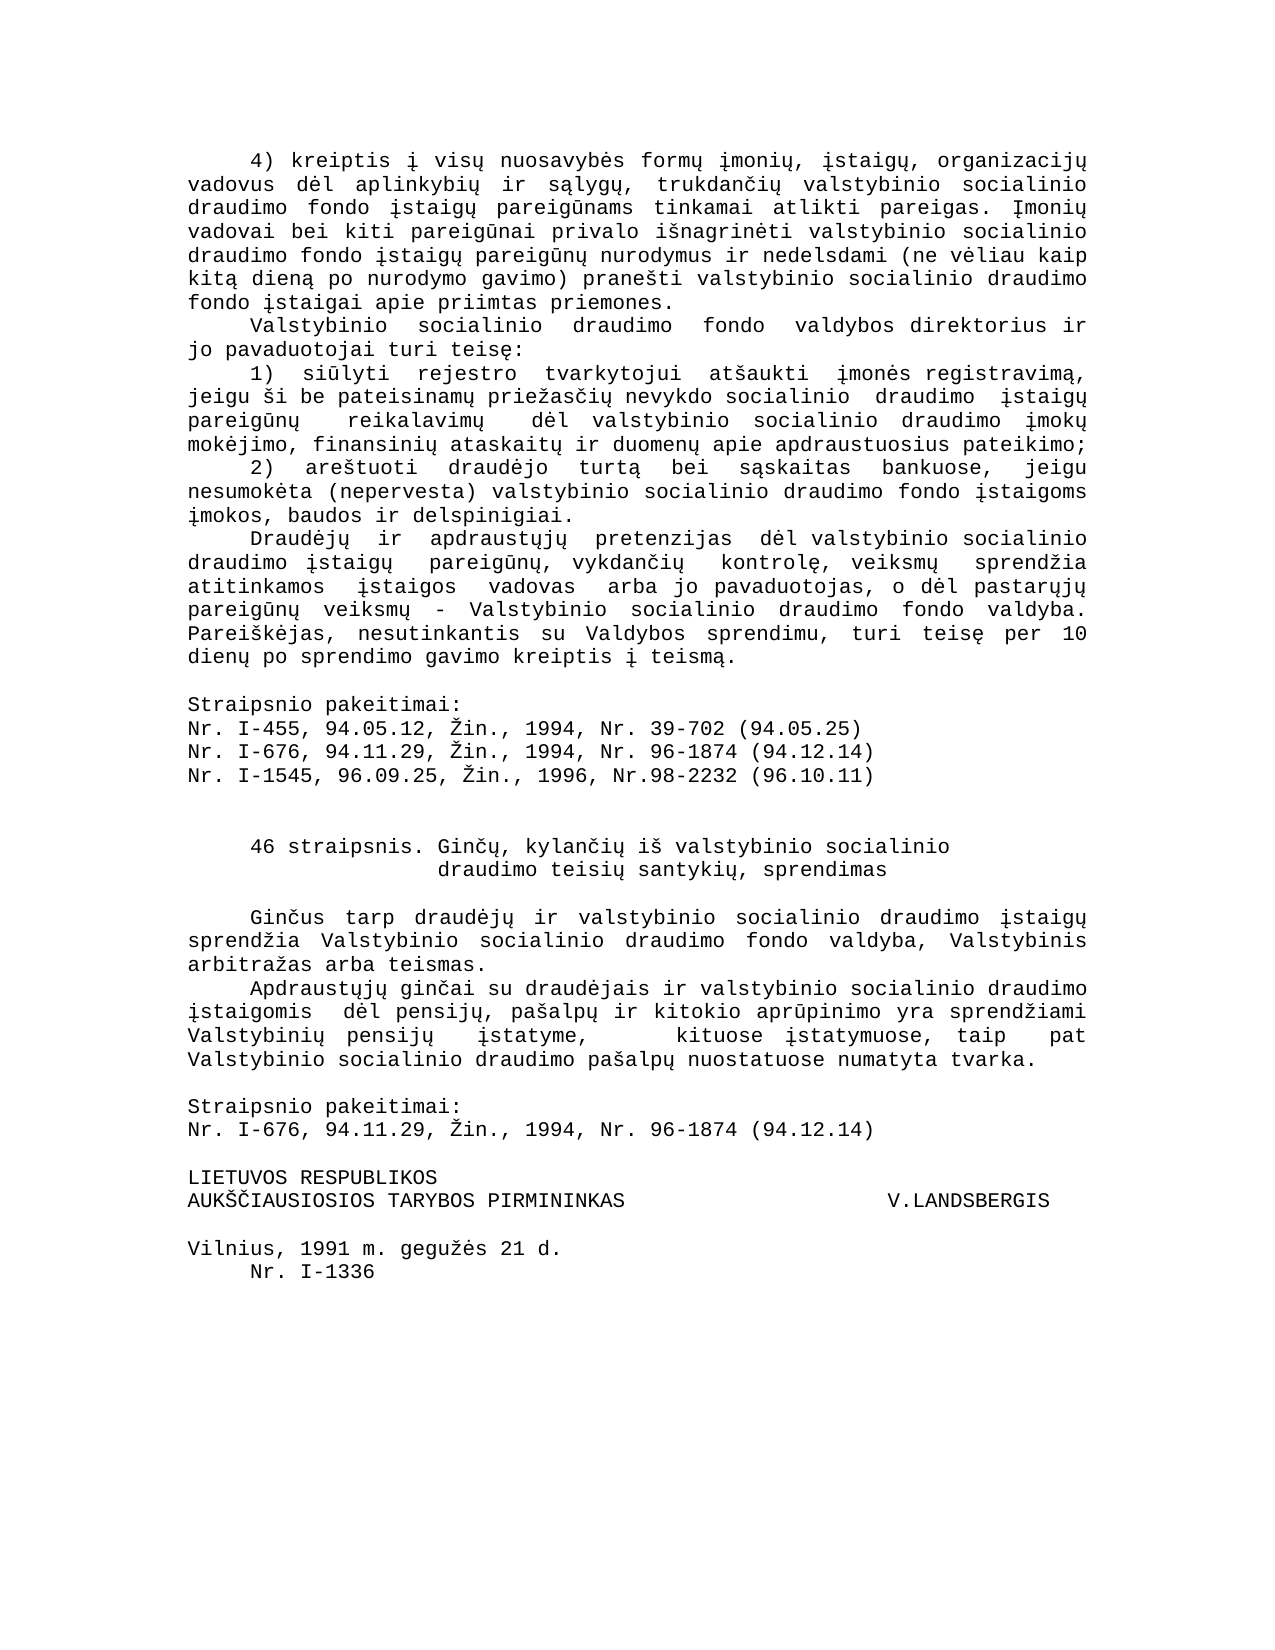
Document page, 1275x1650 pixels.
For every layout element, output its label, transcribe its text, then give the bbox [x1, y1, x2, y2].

text Draudėjų ir apdraustųjų pretenzijas dėl valstybinio socialinio draudimo įstaigų pareigūnų, vykdančių kontrolę, veiksmų sprendžia atitinkamos įstaigos vadovas arba jo pavaduotojas, o dėl pastarųjų pareigūnų veiksmų - Valstybinio socialinio draudimo fondo valdyba. Pareiškėjas, nesutinkantis su Valdybos sprendimu, turi teisę per 10 dienų po sprendimo gavimo kreiptis į teismą. [187, 528, 1087, 670]
text Apdraustųjų ginčai su draudėjais ir valstybinio socialinio draudimo įstaigomis dėl pensijų, pašalpų ir kitokio aprūpinimo yra sprendžiami Valstybinių pensijų įstatyme, kituose įstatymuose, taip pat Valstybinio socialinio draudimo pašalpų nuostatuose numatyta tvarka. [187, 978, 1087, 1072]
text AUKŠČIAUSIOSIOS TARYBOS PIRMININKAS V.LANDSBERGIS [187, 1190, 1087, 1214]
text Nr. I-1545, 96.09.25, Žin., 1996, Nr.98-2232 (96.10.11) [187, 765, 1087, 788]
text 2) areštuoti draudėjo turtą bei sąskaitas bankuose, jeigu nesumokėta (nepervesta) valstybinio socialinio draudimo fondo įstaigoms įmokos, baudos ir delspinigiai. [187, 457, 1087, 528]
text Nr. I-676, 94.11.29, Žin., 1994, Nr. 96-1874 (94.12.14) [187, 741, 1087, 765]
text draudimo teisių santykių, sprendimas [187, 859, 1087, 883]
text 4) kreiptis į visų nuosavybės formų įmonių, įstaigų, organizacijų vadovus dėl aplinkybių ir sąlygų, trukdančių valstybinio socialinio draudimo fondo įstaigų pareigūnams tinkamai atlikti pareigas. Įmonių vadovai bei kiti pareigūnai privalo išnagrinėti valstybinio socialinio draudimo fondo įstaigų pareigūnų nurodymus ir nedelsdami (ne vėliau kaip kitą dieną po nurodymo gavimo) pranešti valstybinio socialinio draudimo fondo įstaigai apie priimtas priemones. [187, 150, 1087, 316]
text Valstybinio socialinio draudimo fondo valdybos direktorius ir jo pavaduotojai turi teisę: [187, 316, 1087, 363]
text 1) siūlyti rejestro tvarkytojui atšaukti įmonės registravimą, jeigu ši be pateisinamų priežasčių nevykdo socialinio draudimo įstaigų pareigūnų reikalavimų dėl valstybinio socialinio draudimo įmokų mokėjimo, finansinių ataskaitų ir duomenų apie apdraustuosius pateikimo; [187, 363, 1087, 457]
text LIETUVOS RESPUBLIKOS [187, 1167, 1087, 1190]
text Nr. I-1336 [187, 1261, 1087, 1285]
text 46 straipsnis. Ginčų, kylančių iš valstybinio socialinio [187, 836, 1087, 859]
text Nr. I-455, 94.05.12, Žin., 1994, Nr. 39-702 (94.05.25) [187, 717, 1087, 741]
text Vilnius, 1991 m. gegužės 21 d. [187, 1238, 1087, 1261]
text Ginčus tarp draudėjų ir valstybinio socialinio draudimo įstaigų sprendžia Valstybinio socialinio draudimo fondo valdyba, Valstybinis arbitražas arba teismas. [187, 907, 1087, 978]
text Straipsnio pakeitimai: [187, 1096, 1087, 1119]
text Nr. I-676, 94.11.29, Žin., 1994, Nr. 96-1874 (94.12.14) [187, 1119, 1087, 1143]
text Straipsnio pakeitimai: [187, 694, 1087, 717]
